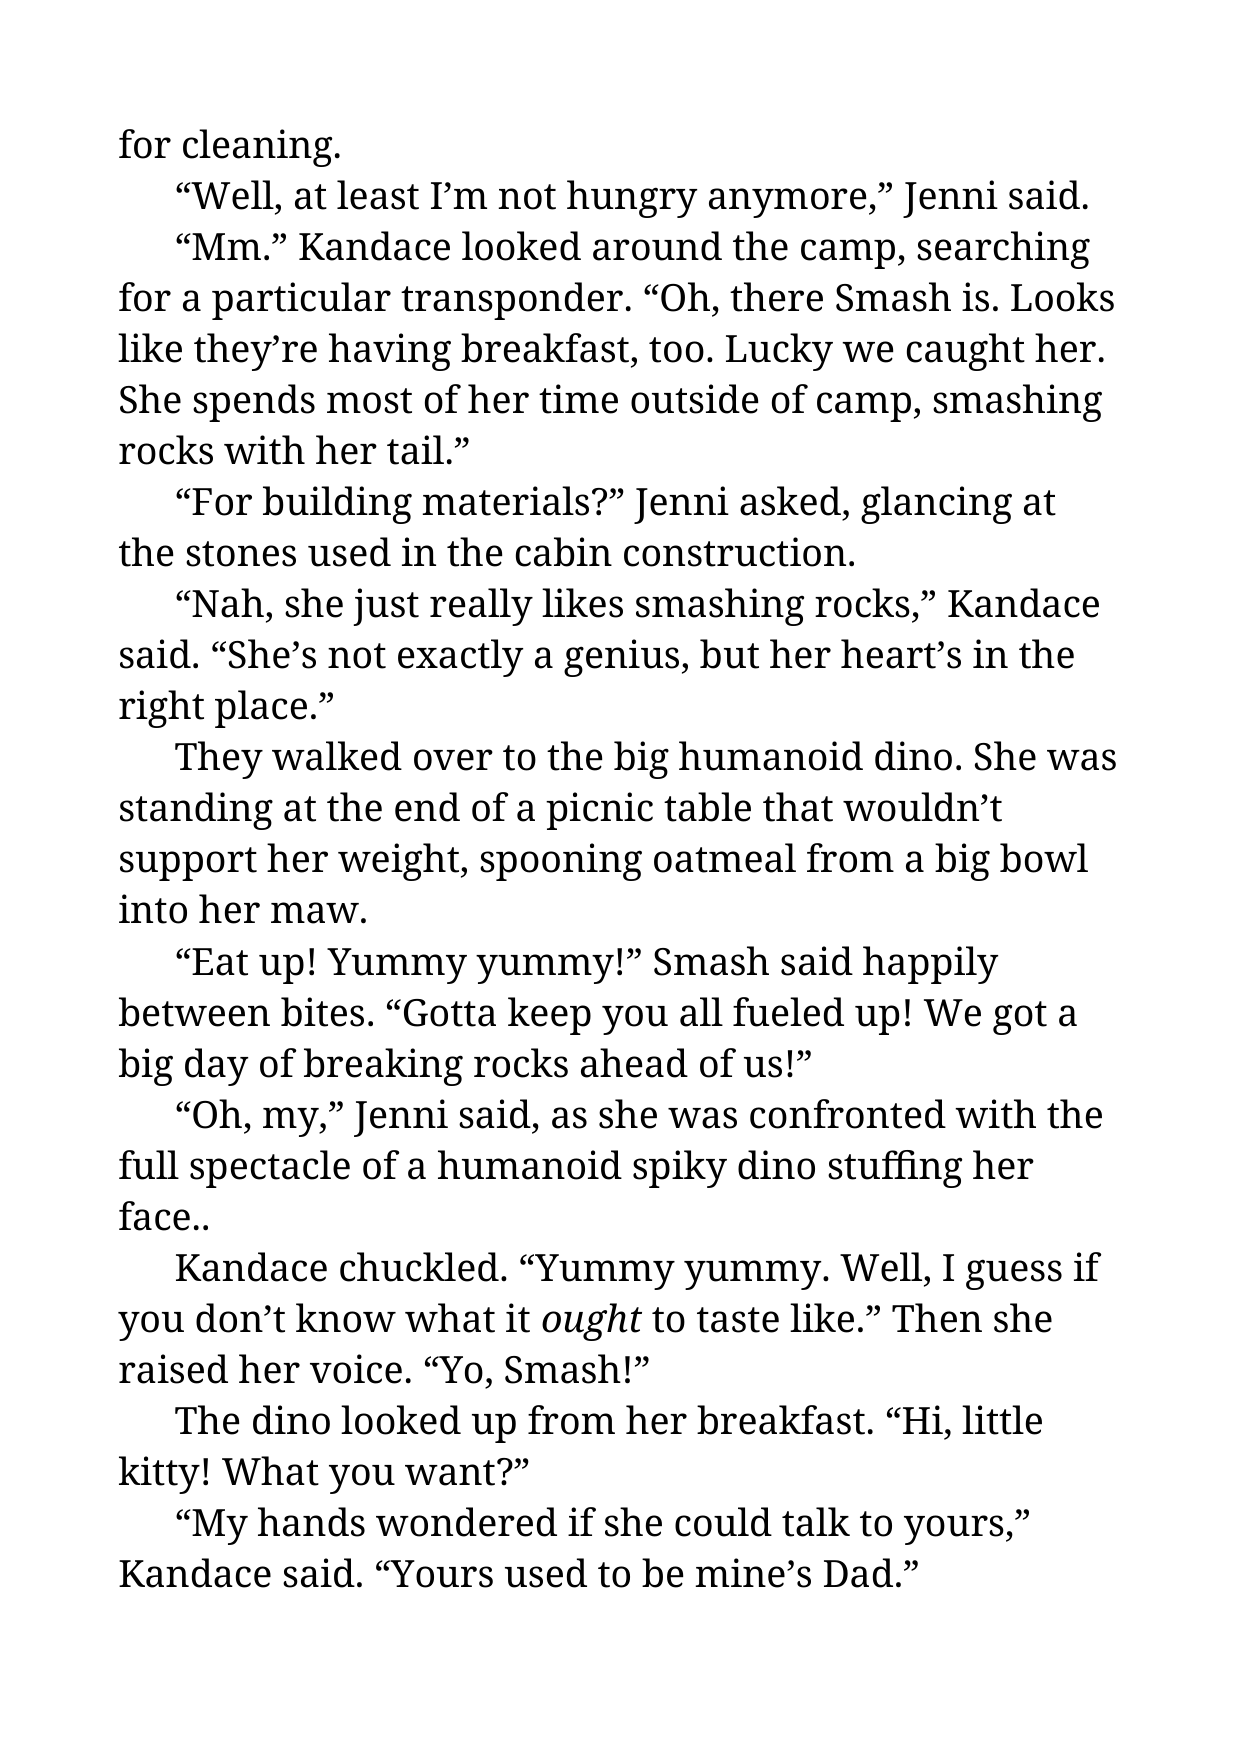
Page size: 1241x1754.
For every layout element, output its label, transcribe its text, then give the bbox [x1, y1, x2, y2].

text Kandace chuckled. “Yummy yummy. Well, I guess if you don’t know what it ought to taste like.” Then she raised her voice. “Yo, Smash!” [118, 1241, 1122, 1394]
text “Oh, my,” Jenni said, as she was confronted with the full spectacle of a humanoid spiky dino stuffing her face.. [118, 1088, 1122, 1241]
text “Mm.” Kandace looked around the camp, searching for a particular transponder. “Oh, there Smash is. Looks like they’re having breakfast, too. Lucky we caught her. She spends most of her time outside of camp, smashing rocks with her tail.” [118, 220, 1122, 475]
text “Nah, she just really likes smashing rocks,” Kandace said. “She’s not exactly a genius, but her heart’s in the right place.” [118, 577, 1122, 731]
text “Well, at least I’m not hungry anymore,” Jenni said. [118, 169, 1122, 220]
text They walked over to the big humanoid dino. She was standing at the end of a picnic table that wouldn’t support her weight, spooning oatmeal from a big bowl into her maw. [118, 731, 1122, 935]
text for cleaning. [118, 118, 1122, 169]
text “My hands wondered if she could talk to yours,” Kandace said. “Yours used to be mine’s Dad.” [118, 1496, 1122, 1598]
text “Eat up! Yummy yummy!” Smash said happily between bites. “Gotta keep you all fueled up! We got a big day of breaking rocks ahead of us!” [118, 935, 1122, 1088]
text “For building materials?” Jenni asked, glancing at the stones used in the cabin construction. [118, 475, 1122, 577]
text The dino looked up from her breakfast. “Hi, little kitty! What you want?” [118, 1394, 1122, 1496]
